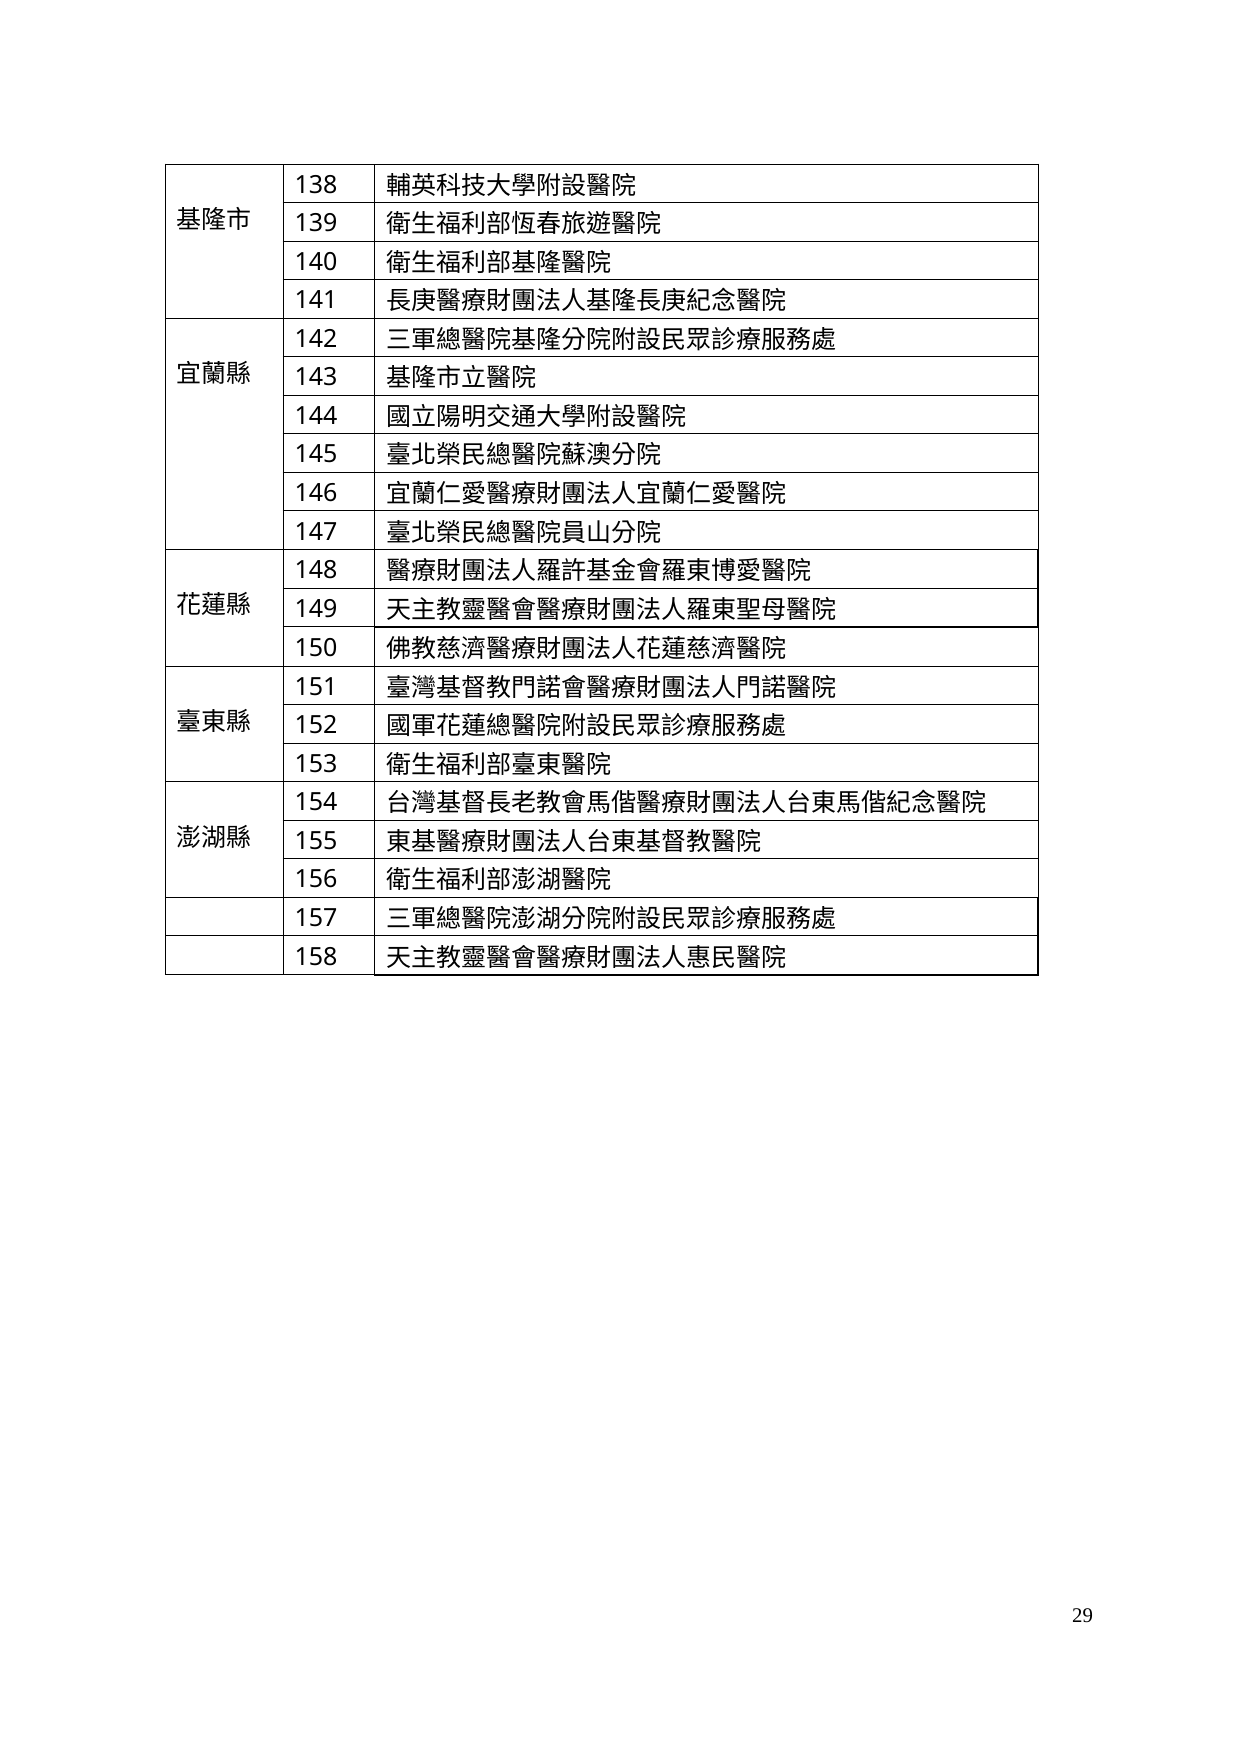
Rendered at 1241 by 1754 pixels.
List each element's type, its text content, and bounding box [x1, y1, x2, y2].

table_cell 花蓮縣 [166, 550, 283, 666]
table_cell 138 [284, 165, 374, 202]
table_cell 宜蘭仁愛醫療財團法人宜蘭仁愛醫院 [375, 473, 1038, 510]
table_cell 139 [284, 203, 374, 241]
table_cell 臺東縣 [166, 667, 283, 781]
table_cell 三軍總醫院澎湖分院附設民眾診療服務處 [375, 898, 1037, 935]
table_cell 140 [284, 242, 374, 279]
table_cell 醫療財團法人羅許基金會羅東博愛醫院 [375, 550, 1037, 587]
table_cell 衛生福利部恆春旅遊醫院 [375, 203, 1038, 241]
table_cell 佛教慈濟醫療財團法人花蓮慈濟醫院 [375, 628, 1038, 666]
table_cell 153 [284, 744, 374, 781]
table_cell 國立陽明交通大學附設醫院 [375, 396, 1038, 433]
table_cell 154 [284, 782, 374, 820]
table_cell 152 [284, 705, 374, 743]
table_cell 天主教靈醫會醫療財團法人羅東聖母醫院 [375, 589, 1037, 626]
table_cell 148 [284, 550, 374, 587]
table_cell 150 [284, 627, 374, 666]
table_cell 基隆市 [166, 165, 283, 318]
table_cell 天主教靈醫會醫療財團法人惠民醫院 [375, 936, 1037, 974]
table_cell 臺北榮民總醫院員山分院 [375, 511, 1038, 549]
table_cell 143 [284, 357, 374, 395]
table_cell 東基醫療財團法人台東基督教醫院 [375, 821, 1038, 858]
table_cell 臺北榮民總醫院蘇澳分院 [375, 434, 1038, 472]
table_cell [166, 898, 283, 935]
table_cell 台灣基督長老教會馬偕醫療財團法人台東馬偕紀念醫院 [375, 782, 1038, 820]
table_cell 149 [284, 589, 374, 626]
table_cell 衛生福利部基隆醫院 [375, 242, 1038, 279]
table_cell 輔英科技大學附設醫院 [375, 165, 1038, 202]
table_cell 澎湖縣 [166, 782, 283, 897]
table_cell 國軍花蓮總醫院附設民眾診療服務處 [375, 705, 1038, 743]
table_cell 基隆市立醫院 [375, 357, 1038, 395]
table_cell 142 [284, 319, 374, 356]
table_cell 155 [284, 821, 374, 858]
table_cell 151 [284, 667, 374, 704]
table_cell 141 [284, 280, 374, 318]
table_cell 157 [284, 898, 374, 935]
table_cell 宜蘭縣 [166, 319, 283, 549]
table_cell 156 [284, 859, 374, 897]
table_cell 衛生福利部澎湖醫院 [375, 859, 1038, 897]
table_cell 144 [284, 396, 374, 433]
table_cell [166, 936, 283, 974]
table_cell 三軍總醫院基隆分院附設民眾診療服務處 [375, 319, 1038, 356]
table_cell 長庚醫療財團法人基隆長庚紀念醫院 [375, 280, 1038, 318]
table_cell 158 [284, 936, 374, 974]
table_cell 146 [284, 473, 374, 510]
table_cell 145 [284, 434, 374, 472]
table_cell 臺灣基督教門諾會醫療財團法人門諾醫院 [375, 667, 1038, 704]
table_cell 衛生福利部臺東醫院 [375, 744, 1038, 781]
table_cell 147 [284, 511, 374, 549]
